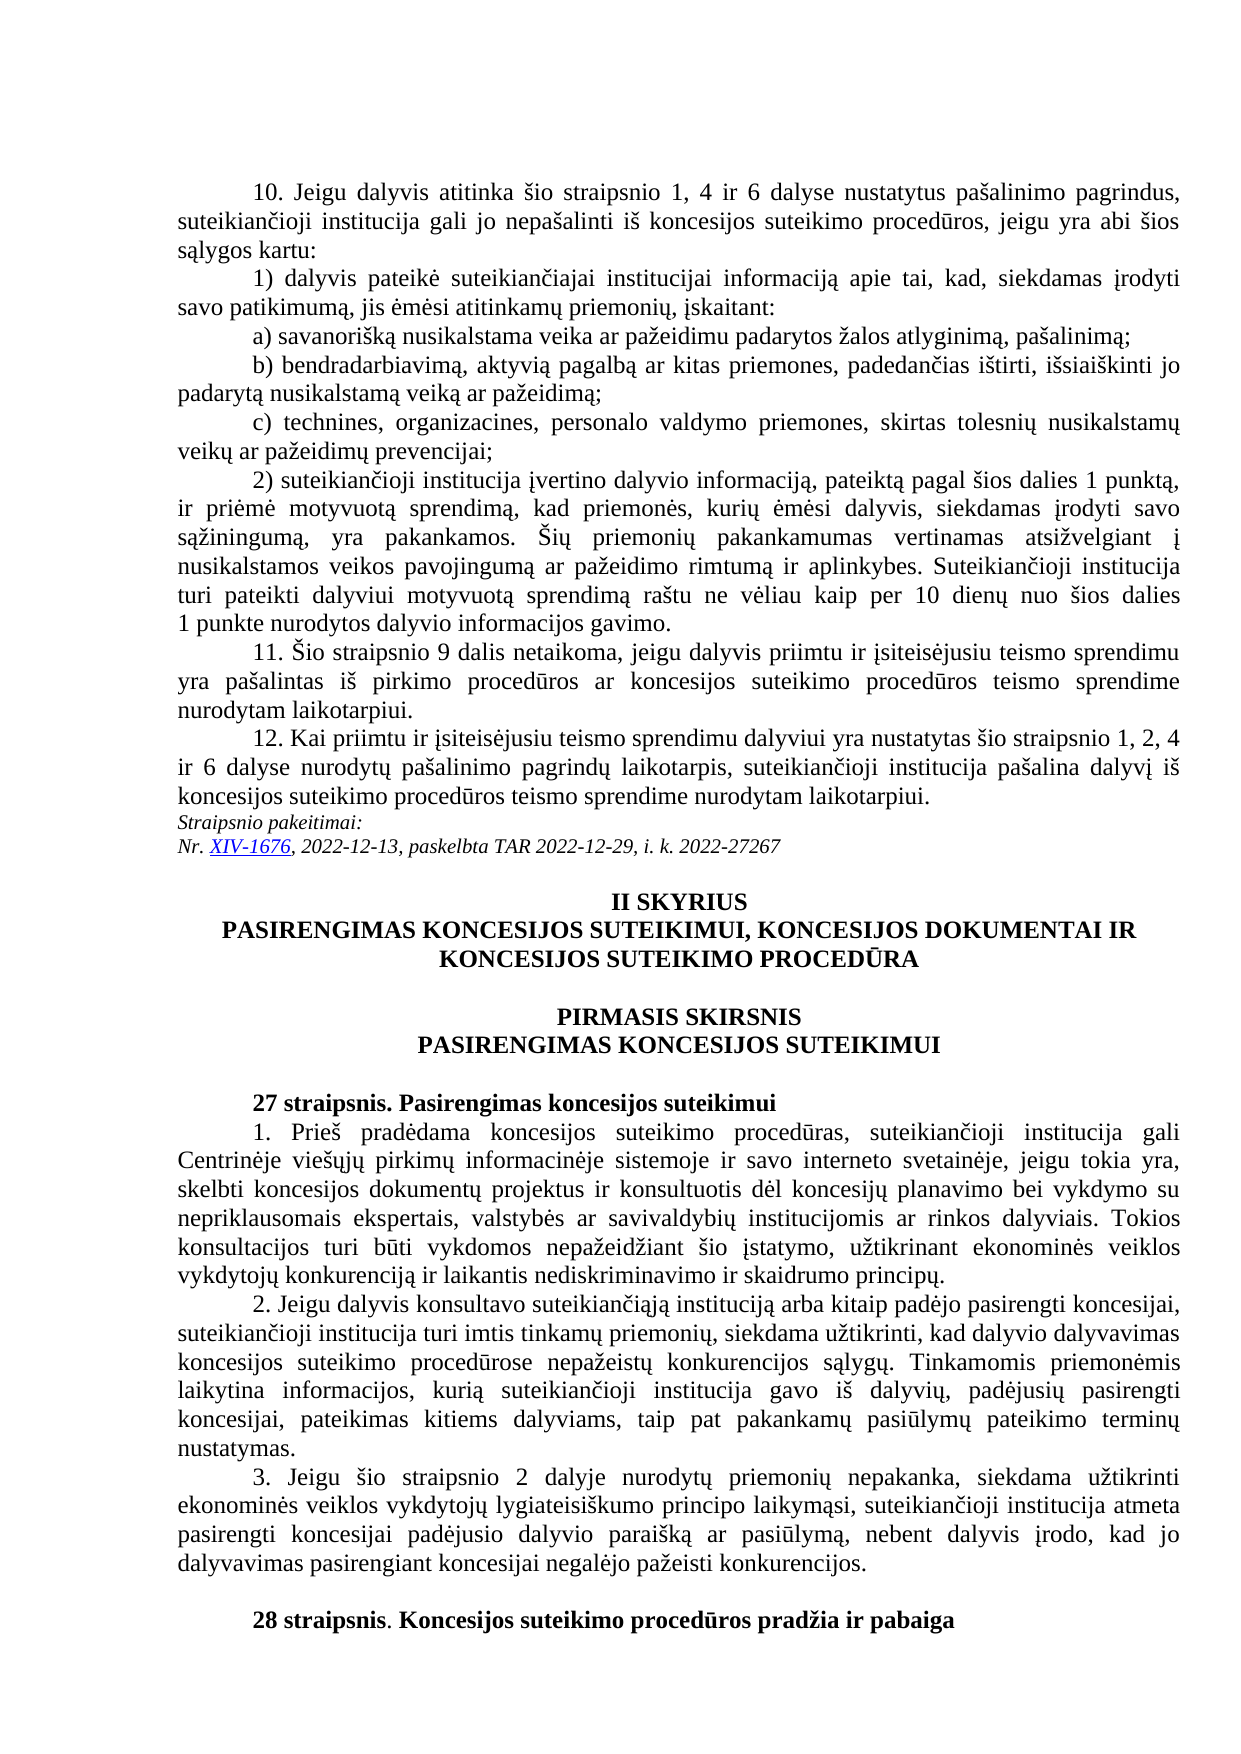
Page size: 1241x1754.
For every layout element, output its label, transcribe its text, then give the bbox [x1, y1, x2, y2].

text c) technines, organizacines, personalo valdymo priemones, skirtas tolesnių nusikalstamų veikų ar pažeidimų prevencijai; [177, 407, 1181, 465]
text PASIRENGIMAS KONCESIJOS SUTEIKIMUI [177, 1030, 1181, 1059]
text 27 straipsnis. Pasirengimas koncesijos suteikimui [177, 1088, 1181, 1117]
text Straipsnio pakeitimai: [177, 810, 1181, 834]
text b) bendradarbiavimą, aktyvią pagalbą ar kitas priemones, padedančias ištirti, išsiaiškinti jo padarytą nusikalstamą veiką ar pažeidimą; [177, 350, 1181, 407]
text a) savanorišką nusikalstama veika ar pažeidimu padarytos žalos atlyginimą, pašalinimą; [177, 321, 1181, 350]
text 1. Prieš pradėdama koncesijos suteikimo procedūras, suteikiančioji institucija gali Centrinėje viešųjų pirkimų informacinėje sistemoje ir savo interneto svetainėje, jeigu tokia yra, skelbti koncesijos dokumentų projektus ir konsultuotis dėl koncesijų planavimo bei vykdymo su nepriklausomais ekspertais, valstybės ar savivaldybių institucijomis ar rinkos dalyviais. Tokios konsultacijos turi būti vykdomos nepažeidžiant šio įstatymo, užtikrinant ekonominės veiklos vykdytojų konkurenciją ir laikantis nediskriminavimo ir skaidrumo principų. [177, 1117, 1181, 1289]
text PASIRENGIMAS KONCESIJOS SUTEIKIMUI, KONCESIJOS DOKUMENTAI IR KONCESIJOS SUTEIKIMO PROCEDŪRA [177, 915, 1181, 973]
text 2. Jeigu dalyvis konsultavo suteikiančiąją instituciją arba kitaip padėjo pasirengti koncesijai, suteikiančioji institucija turi imtis tinkamų priemonių, siekdama užtikrinti, kad dalyvio dalyvavimas koncesijos suteikimo procedūrose nepažeistų konkurencijos sąlygų. Tinkamomis priemonėmis laikytina informacijos, kurią suteikiančioji institucija gavo iš dalyvių, padėjusių pasirengti koncesijai, pateikimas kitiems dalyviams, taip pat pakankamų pasiūlymų pateikimo terminų nustatymas. [177, 1289, 1181, 1462]
text 3. Jeigu šio straipsnio 2 dalyje nurodytų priemonių nepakanka, siekdama užtikrinti ekonominės veiklos vykdytojų lygiateisiškumo principo laikymąsi, suteikiančioji institucija atmeta pasirengti koncesijai padėjusio dalyvio paraišką ar pasiūlymą, nebent dalyvis įrodo, kad jo dalyvavimas pasirengiant koncesijai negalėjo pažeisti konkurencijos. [177, 1462, 1181, 1577]
text 11. Šio straipsnio 9 dalis netaikoma, jeigu dalyvis priimtu ir įsiteisėjusiu teismo sprendimu yra pašalintas iš pirkimo procedūros ar koncesijos suteikimo procedūros teismo sprendime nurodytam laikotarpiui. [177, 637, 1181, 723]
text 2) suteikiančioji institucija įvertino dalyvio informaciją, pateiktą pagal šios dalies 1 punktą, ir priėmė motyvuotą sprendimą, kad priemonės, kurių ėmėsi dalyvis, siekdamas įrodyti savo sąžiningumą, yra pakankamos. Šių priemonių pakankamumas vertinamas atsižvelgiant į nusikalstamos veikos pavojingumą ar pažeidimo rimtumą ir aplinkybes. Suteikiančioji institucija turi pateikti dalyviui motyvuotą sprendimą raštu ne vėliau kaip per 10 dienų nuo šios dalies 1 punkte nurodytos dalyvio informacijos gavimo. [177, 465, 1181, 637]
text 1) dalyvis pateikė suteikiančiajai institucijai informaciją apie tai, kad, siekdamas įrodyti savo patikimumą, jis ėmėsi atitinkamų priemonių, įskaitant: [177, 263, 1181, 321]
text 28 straipsnis. Koncesijos suteikimo procedūros pradžia ir pabaiga [177, 1605, 1181, 1634]
text Nr. XIV-1676, 2022-12-13, paskelbta TAR 2022-12-29, i. k. 2022-27267 [177, 834, 1181, 858]
text PIRMASIS SKIRSNIS [177, 1002, 1181, 1030]
subtitle II SKYRIUS [177, 887, 1181, 915]
text 12. Kai priimtu ir įsiteisėjusiu teismo sprendimu dalyviui yra nustatytas šio straipsnio 1, 2, 4 ir 6 dalyse nurodytų pašalinimo pagrindų laikotarpis, suteikiančioji institucija pašalina dalyvį iš koncesijos suteikimo procedūros teismo sprendime nurodytam laikotarpiui. [177, 723, 1181, 810]
text 10. Jeigu dalyvis atitinka šio straipsnio 1, 4 ir 6 dalyse nustatytus pašalinimo pagrindus, suteikiančioji institucija gali jo nepašalinti iš koncesijos suteikimo procedūros, jeigu yra abi šios sąlygos kartu: [177, 177, 1181, 263]
